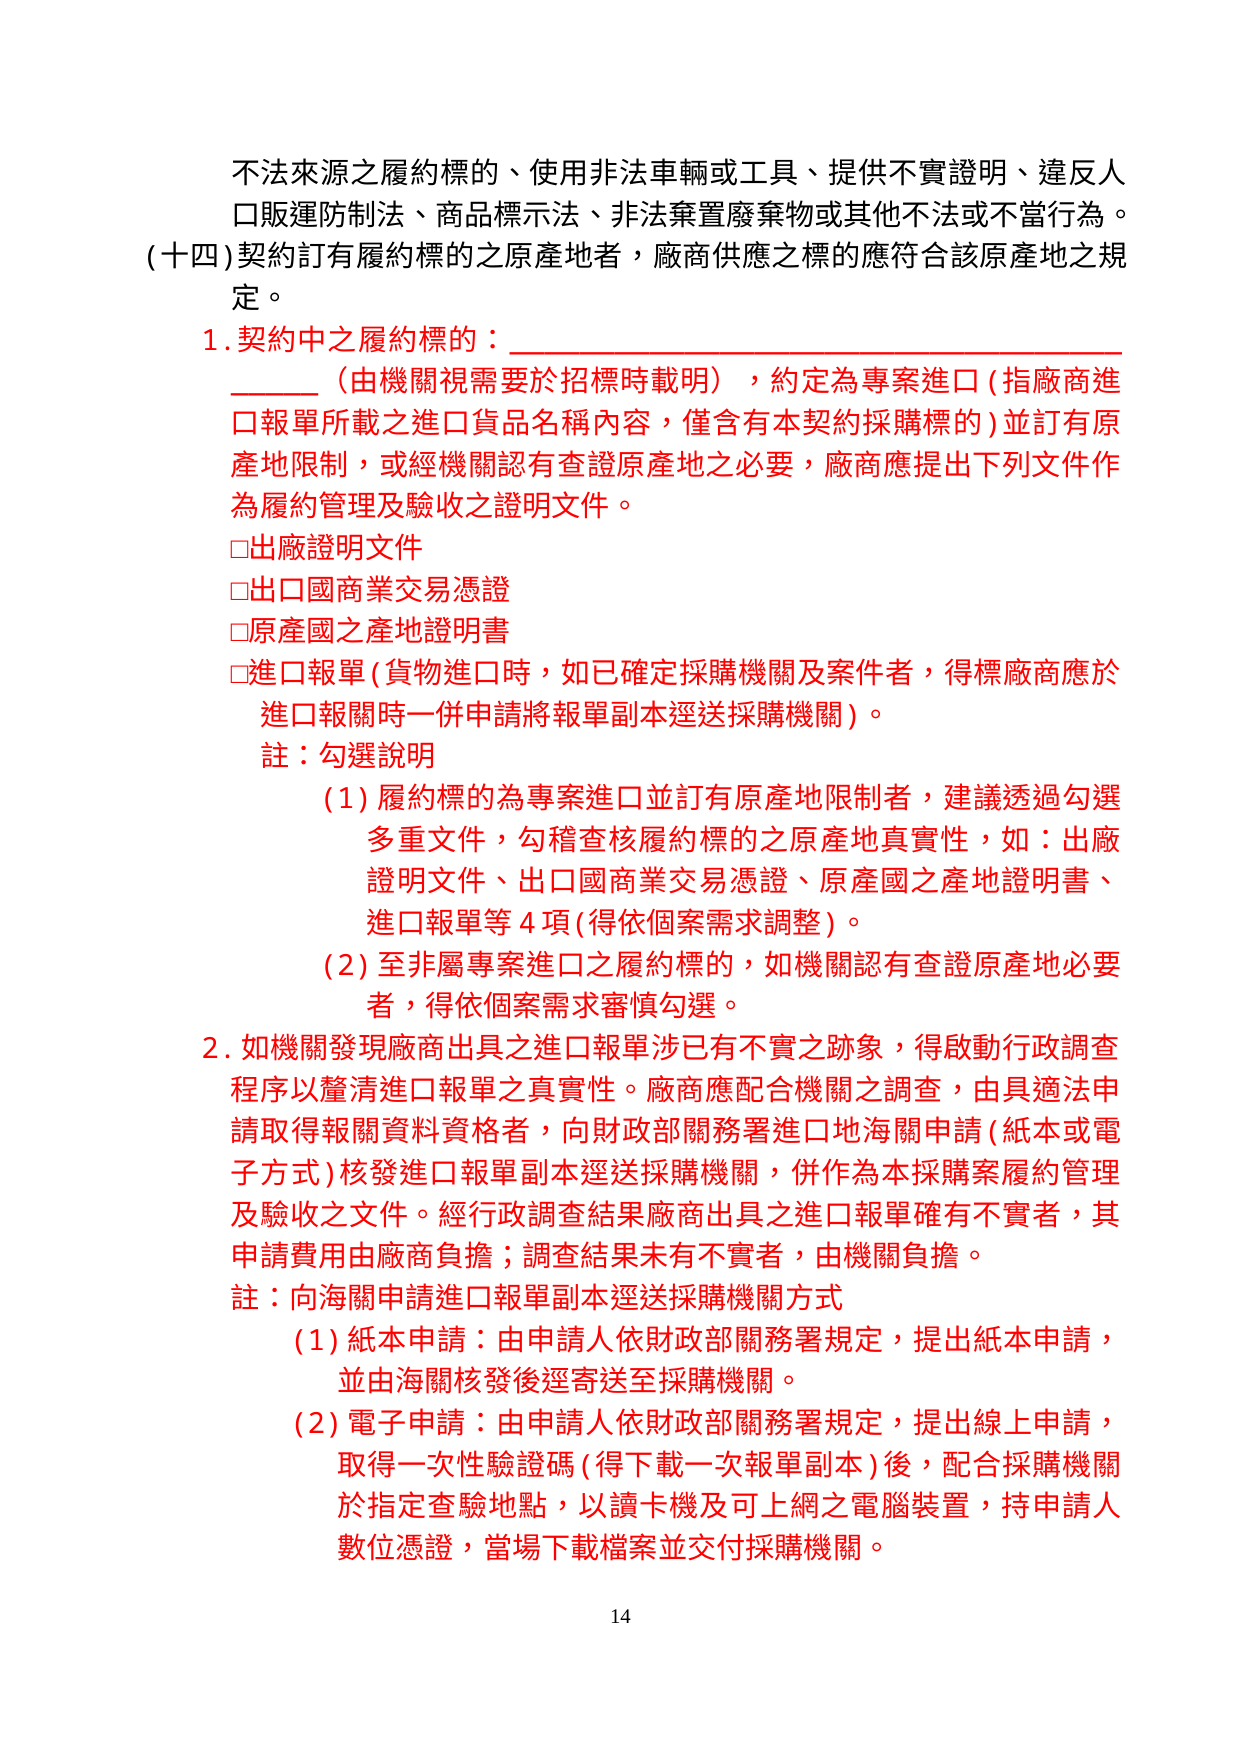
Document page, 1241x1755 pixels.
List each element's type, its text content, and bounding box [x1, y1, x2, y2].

text (十三)廠商及分包廠商履約，不得有下列情形：僱用無工作權之人員、供應不法來源之履約標的、使用非法車輛或工具、提供不實證明、違反人口販運防制法、商品標示法、非法棄置廢棄物或其他不法或不當行為。 [142, 150, 1128, 233]
text (1) 紙本申請：由申請人依財政部關務署規定，提出紙本申請，並由海關核發後逕寄送至採購機關。 [290, 1317, 1122, 1400]
text 註：向海關申請進口報單副本逕送採購機關方式 [231, 1275, 1122, 1317]
text 註：勾選說明 [260, 733, 1122, 775]
text □出廠證明文件 [231, 525, 1122, 567]
text □原產國之產地證明書 [231, 608, 1122, 650]
text □出口國商業交易憑證 [231, 567, 1122, 608]
text (2) 電子申請：由申請人依財政部關務署規定，提出線上申請，取得一次性驗證碼(得下載一次報單副本)後，配合採購機關於指定查驗地點，以讀卡機及可上網之電腦裝置，持申請人數位憑證，當場下載檔案並交付採購機關。 [290, 1400, 1122, 1567]
text (1) 履約標的為專案進口並訂有原產地限制者，建議透過勾選多重文件，勾稽查核履約標的之原產地真實性，如：出廠證明文件、出口國商業交易憑證、原產國之產地證明書、進口報單等4項(得依個案需求調整)。 [319, 775, 1122, 942]
text □進口報單(貨物進口時，如已確定採購機關及案件者，得標廠商應於進口報關時一併申請將報單副本逕送採購機關)。 [231, 650, 1122, 733]
text (十四)契約訂有履約標的之原產地者，廠商供應之標的應符合該原產地之規定。 [142, 233, 1128, 317]
text 2. 如機關發現廠商出具之進口報單涉已有不實之跡象，得啟動行政調查程序以釐清進口報單之真實性。廠商應配合機關之調查，由具適法申請取得報關資料資格者，向財政部關務署進口地海關申請(紙本或電子方式)核發進口報單副本逕送採購機關，併作為本採購案履約管理及驗收之文件。經行政調查結果廠商出具之進口報單確有不實者，其申請費用由廠商負擔；調查結果未有不實者，由機關負擔。 [201, 1025, 1122, 1275]
text (2) 至非屬專案進口之履約標的，如機關認有查證原產地必要者，得依個案需求審慎勾選。 [319, 942, 1122, 1025]
text 1.契約中之履約標的：________________________________________（由機關視需要於招標時載明），約定為專案進口(指廠商進口報單所載之進口貨品名稱內容，僅含有本契約採購標的)並訂有原產地限制，或經機關認有查證原產地之必要，廠商應提出下列文件作為履約管理及驗收之證明文件。 [201, 317, 1122, 525]
